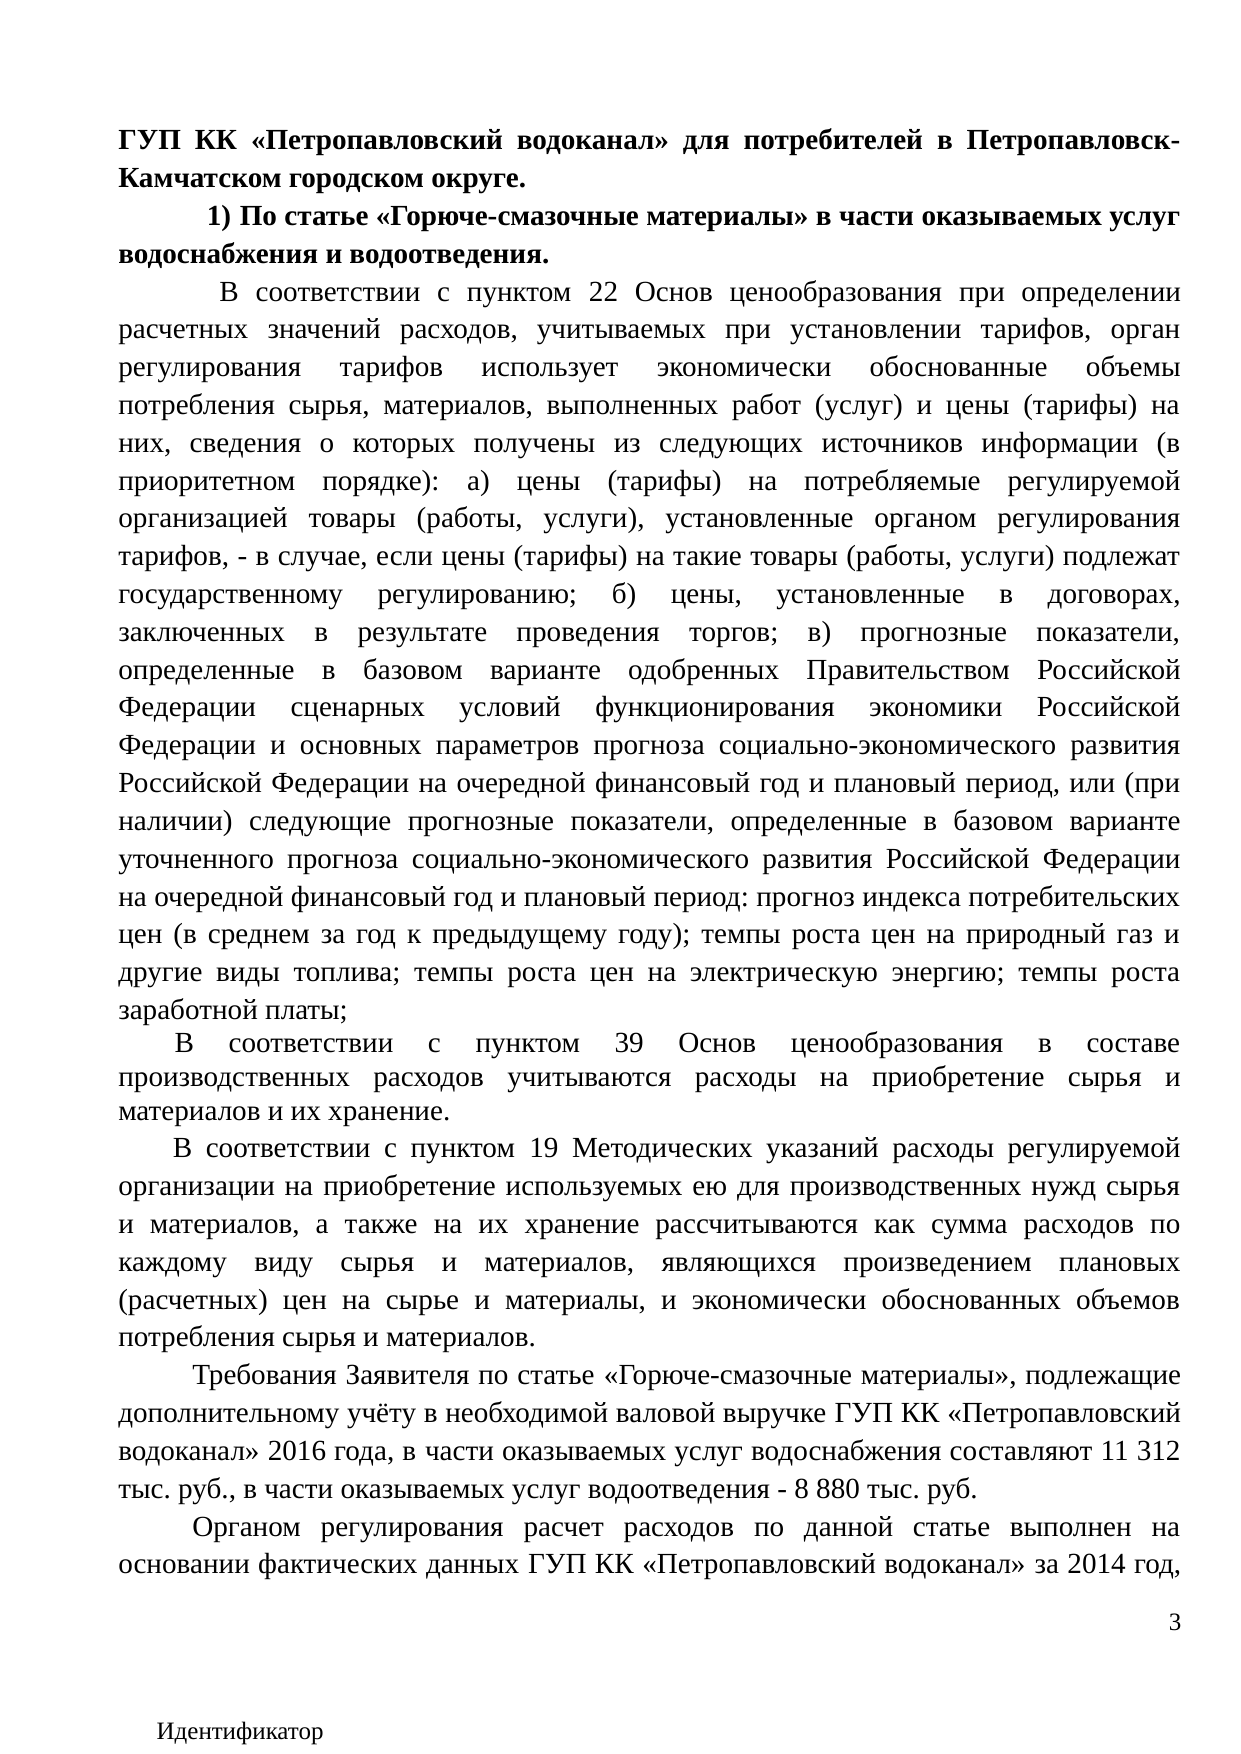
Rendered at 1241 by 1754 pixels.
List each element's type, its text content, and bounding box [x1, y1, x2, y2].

text Органом регулирования расчет расходов по данной статье выполнен на основании фактических данных ГУП КК «Петропавловский водоканал» за 2014 год, [118, 1504, 1181, 1580]
list В соответствии с пунктом 19 Методических указаний расходы регулируемой организации на приобретение используемых ею для производственных нужд сырья и материалов, а также на их хранение рассчитываются как сумма расходов по каждому виду сырья и материалов, являющихся произведением плановых (расчетных) цен на сырье и материалы, и экономически обоснованных объемов потребления сырья и материалов. [118, 1126, 1181, 1353]
text В соответствии с пунктом 39 Основ ценообразования в составе производственных расходов учитываются расходы на приобретение сырья и материалов и их хранение. [118, 1026, 1181, 1126]
list 1) По статье «Горюче-смазочные материалы» в части оказываемых услуг водоснабжения и водоотведения. [118, 194, 1181, 269]
text Требования Заявителя по статье «Горюче-смазочные материалы», подлежащие дополнительному учёту в необходимой валовой выручке ГУП КК «Петропавловский водоканал» 2016 года, в части оказываемых услуг водоснабжения составляют 11 312 тыс. руб., в части оказываемых услуг водоотведения - 8 880 тыс. руб. [118, 1353, 1181, 1504]
list В соответствии с пунктом 22 Основ ценообразования при определении расчетных значений расходов, учитываемых при установлении тарифов, орган регулирования тарифов использует экономически обоснованные объемы потребления сырья, материалов, выполненных работ (услуг) и цены (тарифы) на них, сведения о которых получены из следующих источников информации (в приоритетном порядке): а) цены (тарифы) на потребляемые регулируемой организацией товары (работы, услуги), установленные органом регулирования тарифов, - в случае, если цены (тарифы) на такие товары (работы, услуги) подлежат государственному регулированию; б) цены, установленные в договорах, заключенных в результате проведения торгов; в) прогнозные показатели, определенные в базовом варианте одобренных Правительством Российской Федерации сценарных условий функционирования экономики Российской Федерации и основных параметров прогноза социально-экономического развития Российской Федерации на очередной финансовый год и плановый период, или (при наличии) следующие прогнозные показатели, определенные в базовом варианте уточненного прогноза социально-экономического развития Российской Федерации на очередной финансовый год и плановый период: прогноз индекса потребительских цен (в среднем за год к предыдущему году); темпы роста цен на природный газ и другие виды топлива; темпы роста цен на электрическую энергию; темпы роста заработной платы; [118, 269, 1181, 1026]
text ГУП КК «Петропавловский водоканал» для потребителей в Петропавловск-Камчатском городском округе. [118, 118, 1181, 194]
